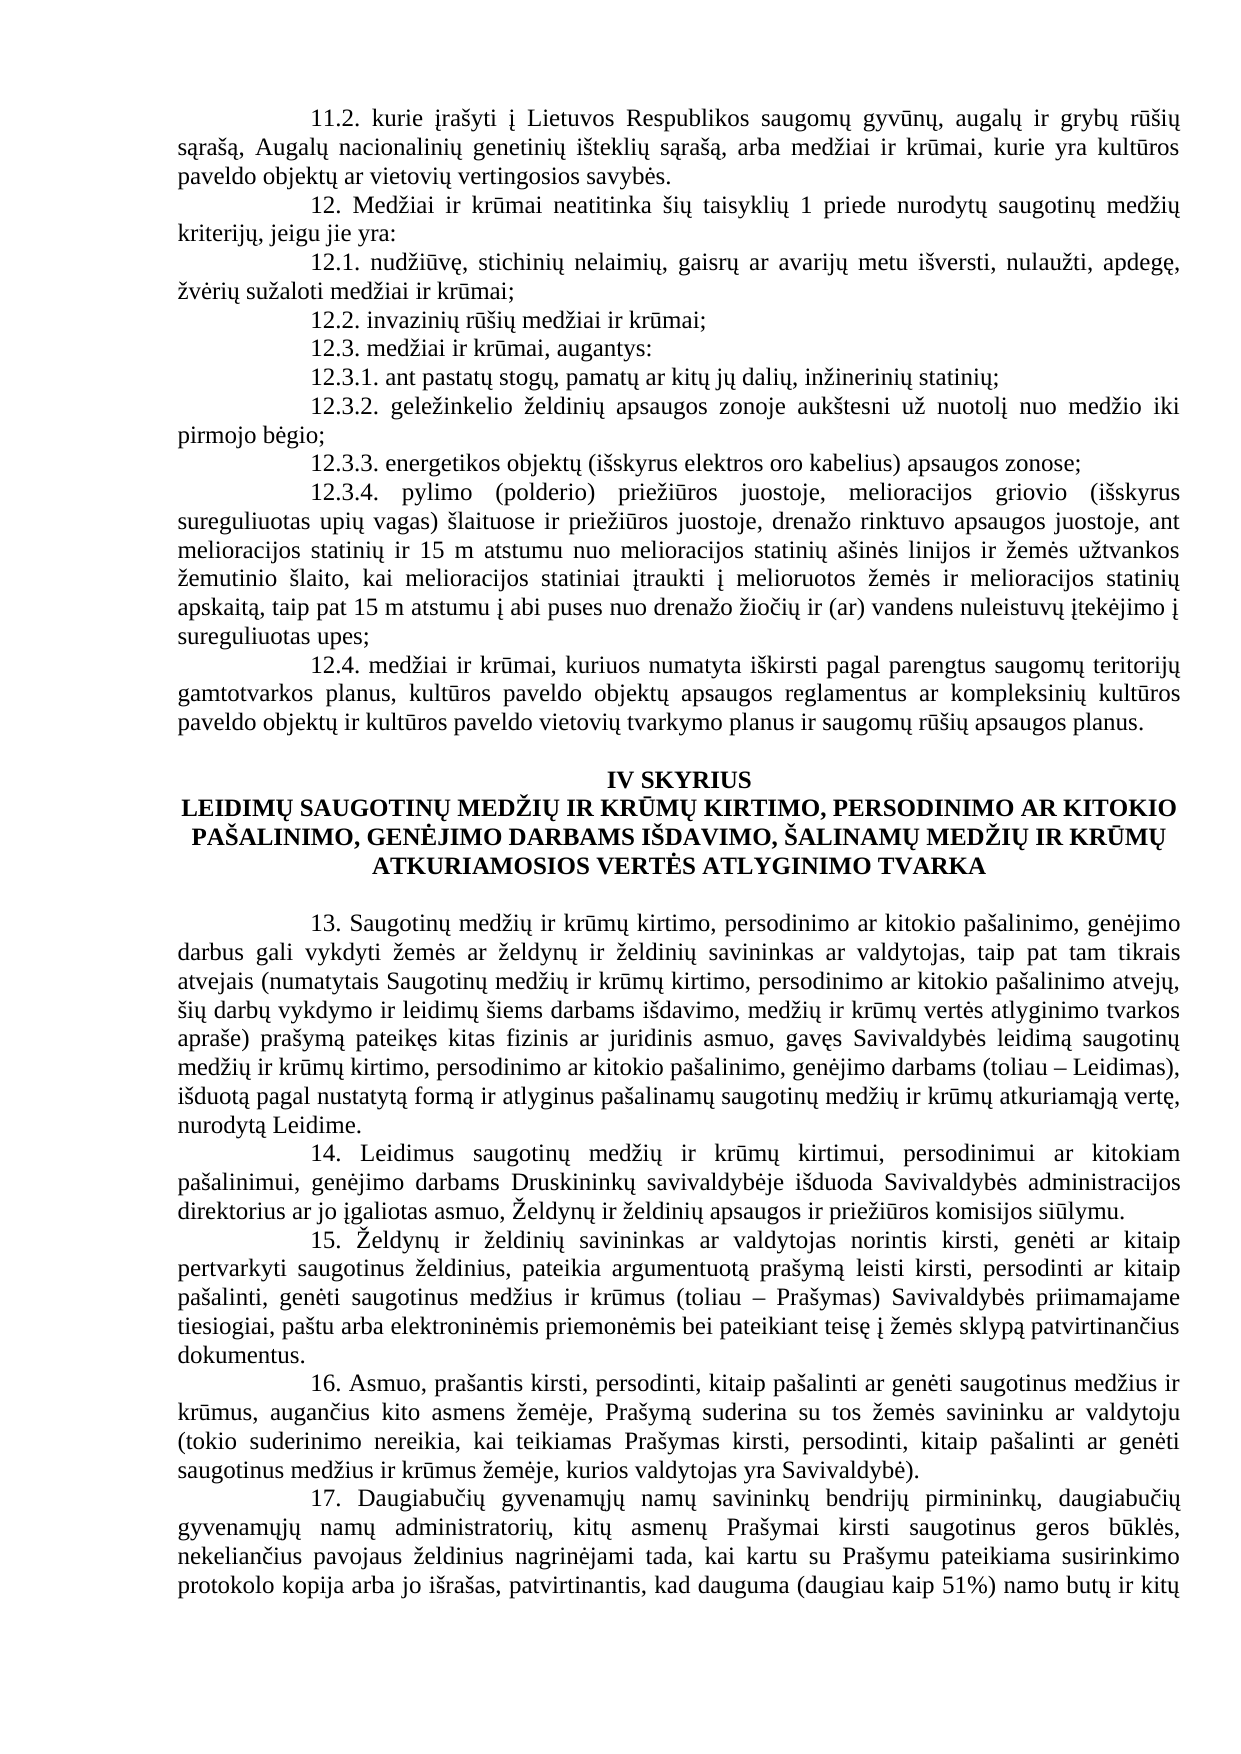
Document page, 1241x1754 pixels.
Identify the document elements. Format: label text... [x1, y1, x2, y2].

text 16. Asmuo, prašantis kirsti, persodinti, kitaip pašalinti ar genėti saugotinus medžius ir krūmus, augančius kito asmens žemėje, Prašymą suderina su tos žemės savininku ar valdytoju (tokio suderinimo nereikia, kai teikiamas Prašymas kirsti, persodinti, kitaip pašalinti ar genėti saugotinus medžius ir krūmus žemėje, kurios valdytojas yra Savivaldybė). [177, 1368, 1181, 1483]
text 12.2. invazinių rūšių medžiai ir krūmai; [177, 305, 1181, 333]
text LEIDIMŲ SAUGOTINŲ MEDŽIŲ IR KRŪMŲ KIRTIMO, PERSODINIMO AR KITOKIO PAŠALINIMO, GENĖJIMO DARBAMS IŠDAVIMO, ŠALINAMŲ MEDŽIŲ IR KRŪMŲ ATKURIAMOSIOS VERTĖS ATLYGINIMO TVARKA [177, 793, 1181, 880]
text 12.3.1. ant pastatų stogų, pamatų ar kitų jų dalių, inžinerinių statinių; [177, 362, 1181, 391]
text 11.2. kurie įrašyti į Lietuvos Respublikos saugomų gyvūnų, augalų ir grybų rūšių sąrašą, Augalų nacionalinių genetinių išteklių sąrašą, arba medžiai ir krūmai, kurie yra kultūros paveldo objektų ar vietovių vertingosios savybės. [177, 103, 1181, 190]
text 12.3. medžiai ir krūmai, augantys: [177, 333, 1181, 362]
text 12.4. medžiai ir krūmai, kuriuos numatyta iškirsti pagal parengtus saugomų teritorijų gamtotvarkos planus, kultūros paveldo objektų apsaugos reglamentus ar kompleksinių kultūros paveldo objektų ir kultūros paveldo vietovių tvarkymo planus ir saugomų rūšių apsaugos planus. [177, 650, 1181, 736]
text 12.3.4. pylimo (polderio) priežiūros juostoje, melioracijos griovio (išskyrus sureguliuotas upių vagas) šlaituose ir priežiūros juostoje, drenažo rinktuvo apsaugos juostoje, ant melioracijos statinių ir 15 m atstumu nuo melioracijos statinių ašinės linijos ir žemės užtvankos žemutinio šlaito, kai melioracijos statiniai įtraukti į melioruotos žemės ir melioracijos statinių apskaitą, taip pat 15 m atstumu į abi puses nuo drenažo žiočių ir (ar) vandens nuleistuvų įtekėjimo į sureguliuotas upes; [177, 477, 1181, 650]
text 17. Daugiabučių gyvenamųjų namų savininkų bendrijų pirmininkų, daugiabučių gyvenamųjų namų administratorių, kitų asmenų Prašymai kirsti saugotinus geros būklės, nekeliančius pavojaus želdinius nagrinėjami tada, kai kartu su Prašymu pateikiama susirinkimo protokolo kopija arba jo išrašas, patvirtinantis, kad dauguma (daugiau kaip 51%) namo butų ir kitų [177, 1483, 1181, 1598]
text 15. Želdynų ir želdinių savininkas ar valdytojas norintis kirsti, genėti ar kitaip pertvarkyti saugotinus želdinius, pateikia argumentuotą prašymą leisti kirsti, persodinti ar kitaip pašalinti, genėti saugotinus medžius ir krūmus (toliau – Prašymas) Savivaldybės priimamajame tiesiogiai, paštu arba elektroninėmis priemonėmis bei pateikiant teisę į žemės sklypą patvirtinančius dokumentus. [177, 1225, 1181, 1368]
text 12.1. nudžiūvę, stichinių nelaimių, gaisrų ar avarijų metu išversti, nulaužti, apdegę, žvėrių sužaloti medžiai ir krūmai; [177, 247, 1181, 305]
text 12.3.2. geležinkelio želdinių apsaugos zonoje aukštesni už nuotolį nuo medžio iki pirmojo bėgio; [177, 391, 1181, 448]
text 13. Saugotinų medžių ir krūmų kirtimo, persodinimo ar kitokio pašalinimo, genėjimo darbus gali vykdyti žemės ar želdynų ir želdinių savininkas ar valdytojas, taip pat tam tikrais atvejais (numatytais Saugotinų medžių ir krūmų kirtimo, persodinimo ar kitokio pašalinimo atvejų, šių darbų vykdymo ir leidimų šiems darbams išdavimo, medžių ir krūmų vertės atlyginimo tvarkos apraše) prašymą pateikęs kitas fizinis ar juridinis asmuo, gavęs Savivaldybės leidimą saugotinų medžių ir krūmų kirtimo, persodinimo ar kitokio pašalinimo, genėjimo darbams (toliau – Leidimas), išduotą pagal nustatytą formą ir atlyginus pašalinamų saugotinų medžių ir krūmų atkuriamąją vertę, nurodytą Leidime. [177, 908, 1181, 1138]
text 12. Medžiai ir krūmai neatitinka šių taisyklių 1 priede nurodytų saugotinų medžių kriterijų, jeigu jie yra: [177, 190, 1181, 247]
text 14. Leidimus saugotinų medžių ir krūmų kirtimui, persodinimui ar kitokiam pašalinimui, genėjimo darbams Druskininkų savivaldybėje išduoda Savivaldybės administracijos direktorius ar jo įgaliotas asmuo, Želdynų ir želdinių apsaugos ir priežiūros komisijos siūlymu. [177, 1138, 1181, 1225]
text 12.3.3. energetikos objektų (išskyrus elektros oro kabelius) apsaugos zonose; [177, 448, 1181, 477]
text IV SKYRIUS [177, 765, 1181, 793]
